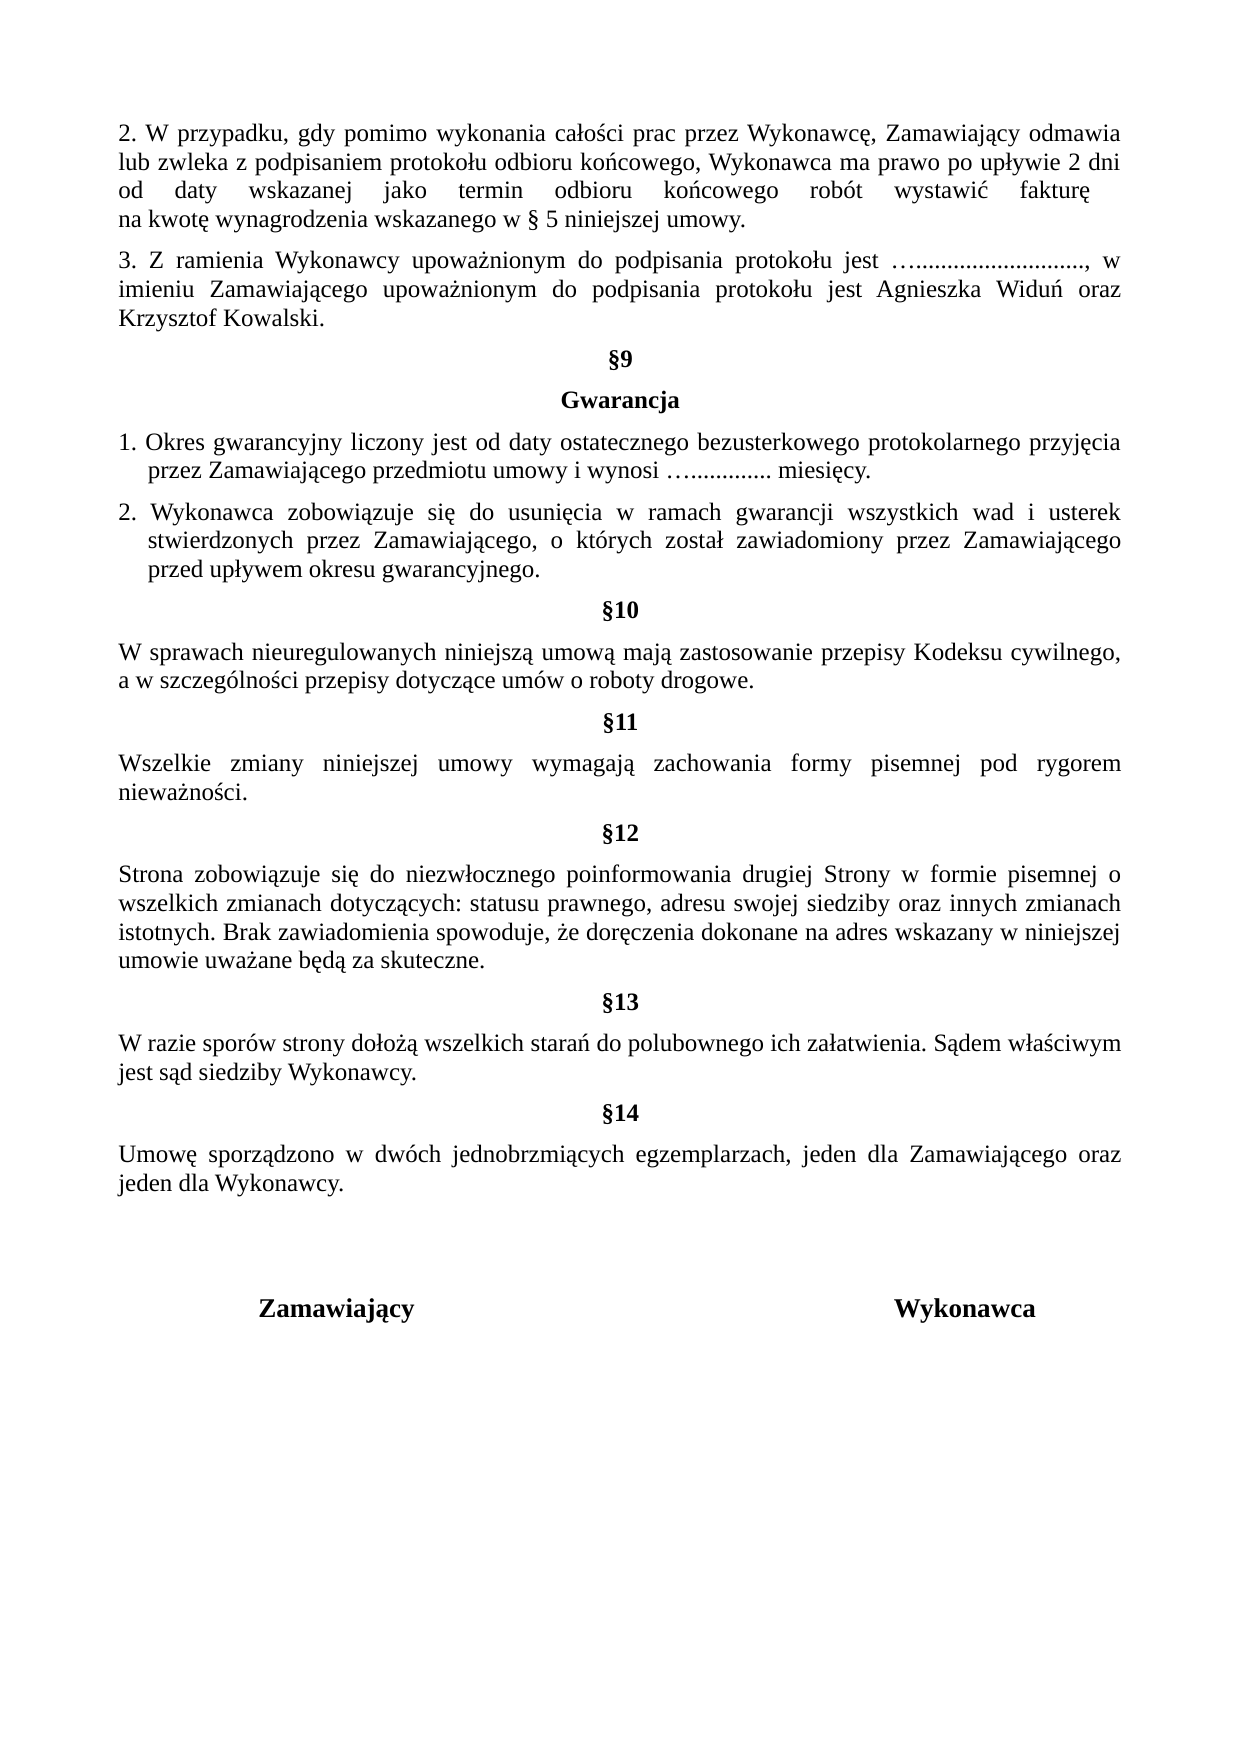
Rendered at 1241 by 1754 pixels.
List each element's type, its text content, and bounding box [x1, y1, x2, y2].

text §11 [118, 707, 1122, 736]
text §10 [118, 596, 1122, 624]
text §12 [118, 818, 1122, 847]
text Umowę sporządzono w dwóch jednobrzmiących egzemplarzach, jeden dla Zamawiającego oraz jeden dla Wykonawcy. [118, 1139, 1122, 1197]
text 3. Z ramienia Wykonawcy upoważnionym do podpisania protokołu jest …..........................., w imieniu Zamawiającego upoważnionym do podpisania protokołu jest Agnieszka Widuń oraz Krzysztof Kowalski. [118, 246, 1122, 332]
text W sprawach nieuregulowanych niniejszą umową mają zastosowanie przepisy Kodeksu cywilnego, a w szczególności przepisy dotyczące umów o roboty drogowe. [118, 637, 1122, 694]
text 1. Okres gwarancyjny liczony jest od daty ostatecznego bezusterkowego protokolarnego przyjęcia przez Zamawiającego przedmiotu umowy i wynosi …............. miesięcy. [118, 427, 1122, 484]
text Zamawiający Wykonawca [118, 1292, 1122, 1323]
text §13 [118, 987, 1122, 1016]
text §9 [118, 344, 1122, 373]
text 2. W przypadku, gdy pomimo wykonania całości prac przez Wykonawcę, Zamawiający odmawia lub zwleka z podpisaniem protokołu odbioru końcowego, Wykonawca ma prawo po upływie 2 dni od daty wskazanej jako termin odbioru końcowego robót wystawić fakturę na kwotę wynagrodzenia wskazanego w § 5 niniejszej umowy. [118, 118, 1122, 233]
text Wszelkie zmiany niniejszej umowy wymagają zachowania formy pisemnej pod rygorem nieważności. [118, 748, 1122, 806]
text Gwarancja [118, 386, 1122, 414]
text W razie sporów strony dołożą wszelkich starań do polubownego ich załatwienia. Sądem właściwym jest sąd siedziby Wykonawcy. [118, 1028, 1122, 1086]
text 2. Wykonawca zobowiązuje się do usunięcia w ramach gwarancji wszystkich wad i usterek stwierdzonych przez Zamawiającego, o których został zawiadomiony przez Zamawiającego przed upływem okresu gwarancyjnego. [118, 497, 1122, 583]
text Strona zobowiązuje się do niezwłocznego poinformowania drugiej Strony w formie pisemnej o wszelkich zmianach dotyczących: statusu prawnego, adresu swojej siedziby oraz innych zmianach istotnych. Brak zawiadomienia spowoduje, że doręczenia dokonane na adres wskazany w niniejszej umowie uważane będą za skuteczne. [118, 859, 1122, 974]
text §14 [118, 1098, 1122, 1127]
